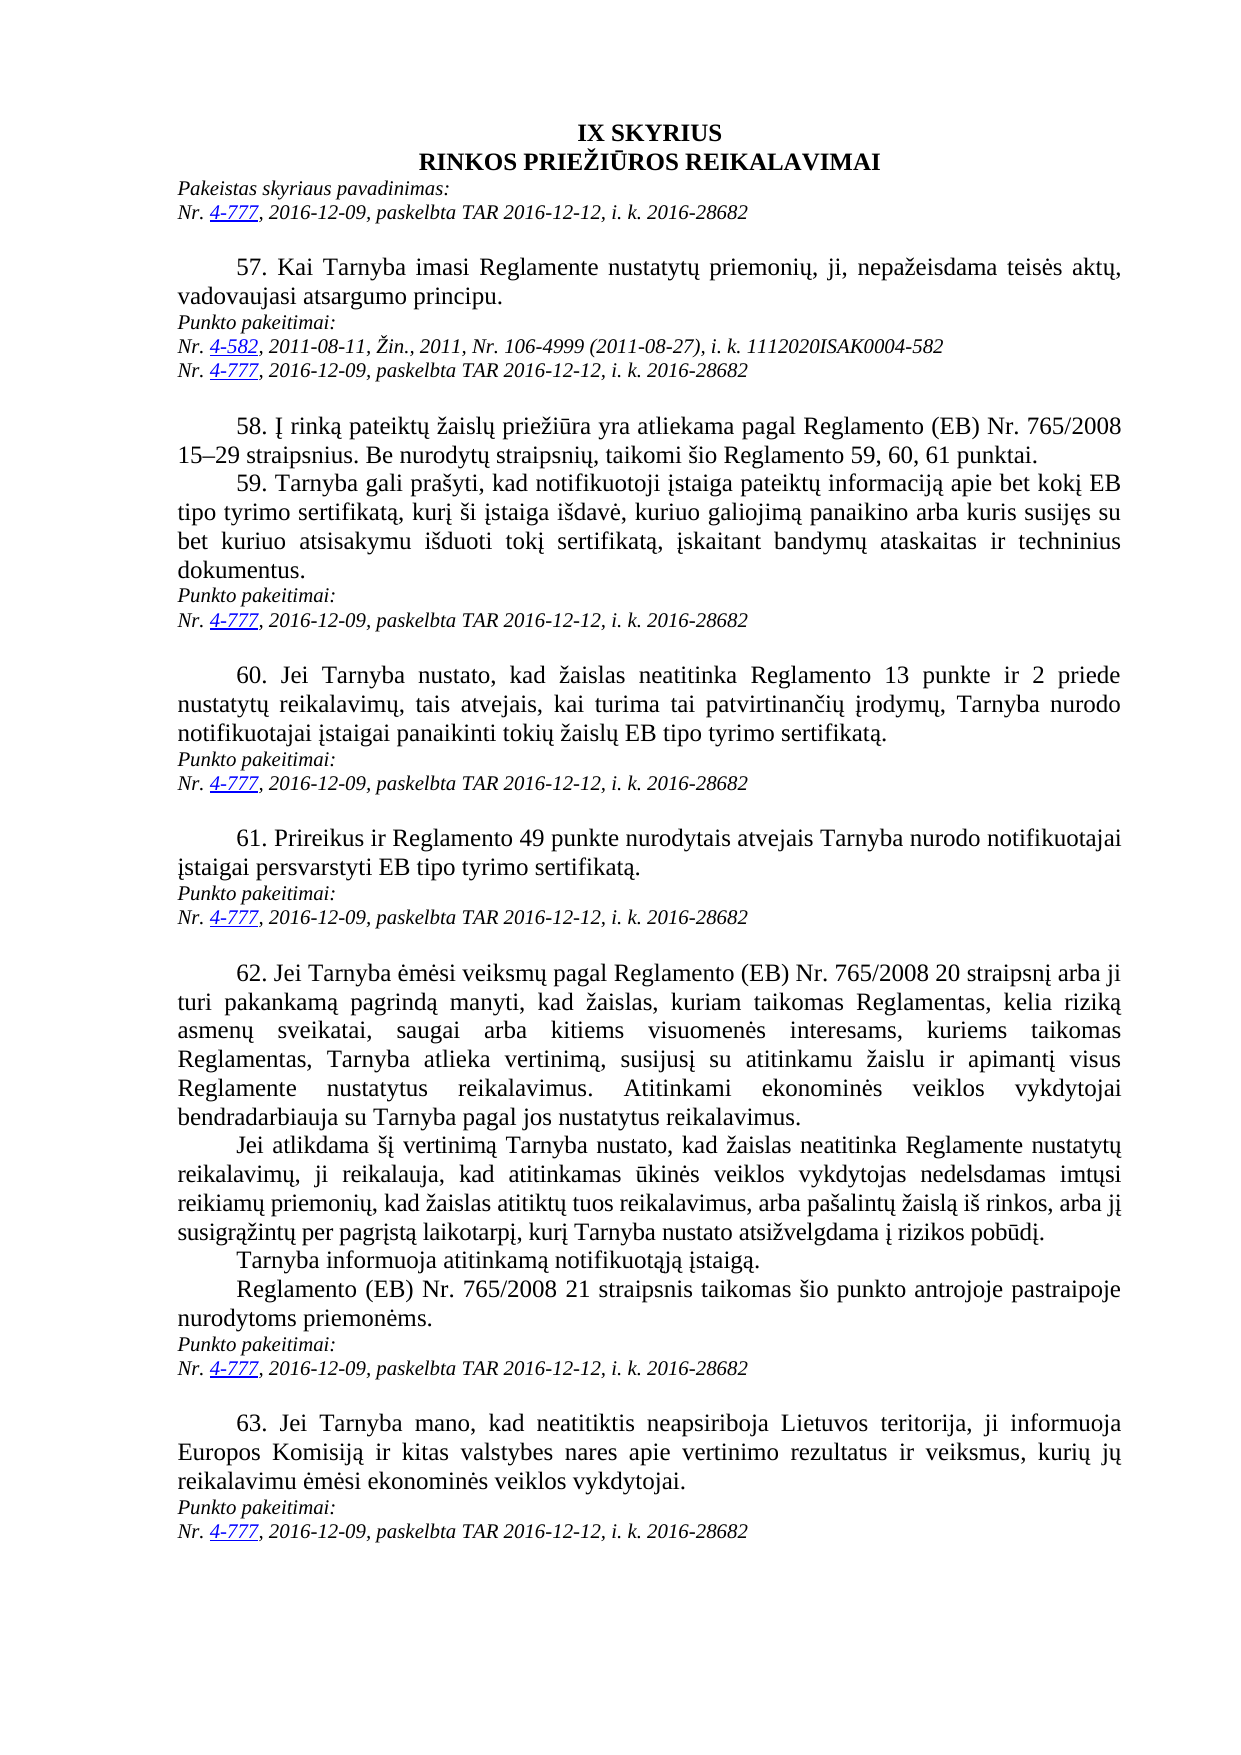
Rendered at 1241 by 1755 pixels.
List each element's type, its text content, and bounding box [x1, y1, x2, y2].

text 60. Jei Tarnyba nustato, kad žaislas neatitinka Reglamento 13 punkte ir 2 priede nustatytų reikalavimų, tais atvejais, kai turima tai patvirtinančių įrodymų, Tarnyba nurodo notifikuotajai įstaigai panaikinti tokių žaislų EB tipo tyrimo sertifikatą. [177, 660, 1122, 747]
text Nr. 4-777, 2016-12-09, paskelbta TAR 2016-12-12, i. k. 2016-28682 [177, 358, 1122, 382]
text Pakeistas skyriaus pavadinimas: [177, 176, 1122, 200]
text 58. Į rinką pateiktų žaislų priežiūra yra atliekama pagal Reglamento (EB) Nr. 765/2008 15–29 straipsnius. Be nurodytų straipsnių, taikomi šio Reglamento 59, 60, 61 punktai. [177, 411, 1122, 468]
text Punkto pakeitimai: [177, 1332, 1122, 1356]
text Nr. 4-777, 2016-12-09, paskelbta TAR 2016-12-12, i. k. 2016-28682 [177, 905, 1122, 929]
text Nr. 4-777, 2016-12-09, paskelbta TAR 2016-12-12, i. k. 2016-28682 [177, 771, 1122, 795]
text Punkto pakeitimai: [177, 1495, 1122, 1519]
text 57. Kai Tarnyba imasi Reglamente nustatytų priemonių, ji, nepažeisdama teisės aktų, vadovaujasi atsargumo principu. [177, 252, 1122, 310]
text Jei atlikdama šį vertinimą Tarnyba nustato, kad žaislas neatitinka Reglamente nustatytų reikalavimų, ji reikalauja, kad atitinkamas ūkinės veiklos vykdytojas nedelsdamas imtųsi reikiamų priemonių, kad žaislas atitiktų tuos reikalavimus, arba pašalintų žaislą iš rinkos, arba jį susigrąžintų per pagrįstą laikotarpį, kurį Tarnyba nustato atsižvelgdama į rizikos pobūdį. [177, 1130, 1122, 1245]
text Nr. 4-777, 2016-12-09, paskelbta TAR 2016-12-12, i. k. 2016-28682 [177, 1356, 1122, 1380]
text 59. Tarnyba gali prašyti, kad notifikuotoji įstaiga pateiktų informaciją apie bet kokį EB tipo tyrimo sertifikatą, kurį ši įstaiga išdavė, kuriuo galiojimą panaikino arba kuris susijęs su bet kuriuo atsisakymu išduoti tokį sertifikatą, įskaitant bandymų ataskaitas ir techninius dokumentus. [177, 468, 1122, 583]
text 61. Prireikus ir Reglamento 49 punkte nurodytais atvejais Tarnyba nurodo notifikuotajai įstaigai persvarstyti EB tipo tyrimo sertifikatą. [177, 823, 1122, 881]
text Nr. 4-777, 2016-12-09, paskelbta TAR 2016-12-12, i. k. 2016-28682 [177, 607, 1122, 632]
text Nr. 4-777, 2016-12-09, paskelbta TAR 2016-12-12, i. k. 2016-28682 [177, 1519, 1122, 1543]
text Punkto pakeitimai: [177, 583, 1122, 607]
text 63. Jei Tarnyba mano, kad neatitiktis neapsiriboja Lietuvos teritorija, ji informuoja Europos Komisiją ir kitas valstybes nares apie vertinimo rezultatus ir veiksmus, kurių jų reikalavimu ėmėsi ekonominės veiklos vykdytojai. [177, 1408, 1122, 1495]
text Punkto pakeitimai: [177, 747, 1122, 771]
text Tarnyba informuoja atitinkamą notifikuotąją įstaigą. [177, 1245, 1122, 1274]
text Nr. 4-582, 2011-08-11, Žin., 2011, Nr. 106-4999 (2011-08-27), i. k. 1112020ISAK0004-582 [177, 334, 1122, 358]
text Punkto pakeitimai: [177, 881, 1122, 905]
text 62. Jei Tarnyba ėmėsi veiksmų pagal Reglamento (EB) Nr. 765/2008 20 straipsnį arba ji turi pakankamą pagrindą manyti, kad žaislas, kuriam taikomas Reglamentas, kelia riziką asmenų sveikatai, saugai arba kitiems visuomenės interesams, kuriems taikomas Reglamentas, Tarnyba atlieka vertinimą, susijusį su atitinkamu žaislu ir apimantį visus Reglamente nustatytus reikalavimus. Atitinkami ekonominės veiklos vykdytojai bendradarbiauja su Tarnyba pagal jos nustatytus reikalavimus. [177, 958, 1122, 1130]
text Punkto pakeitimai: [177, 310, 1122, 334]
text IX SKYRIUS [177, 118, 1122, 147]
text Reglamento (EB) Nr. 765/2008 21 straipsnis taikomas šio punkto antrojoje pastraipoje nurodytoms priemonėms. [177, 1274, 1122, 1332]
text RINKOS PRIEŽIŪROS REIKALAVIMAI [177, 147, 1122, 176]
text Nr. 4-777, 2016-12-09, paskelbta TAR 2016-12-12, i. k. 2016-28682 [177, 200, 1122, 224]
